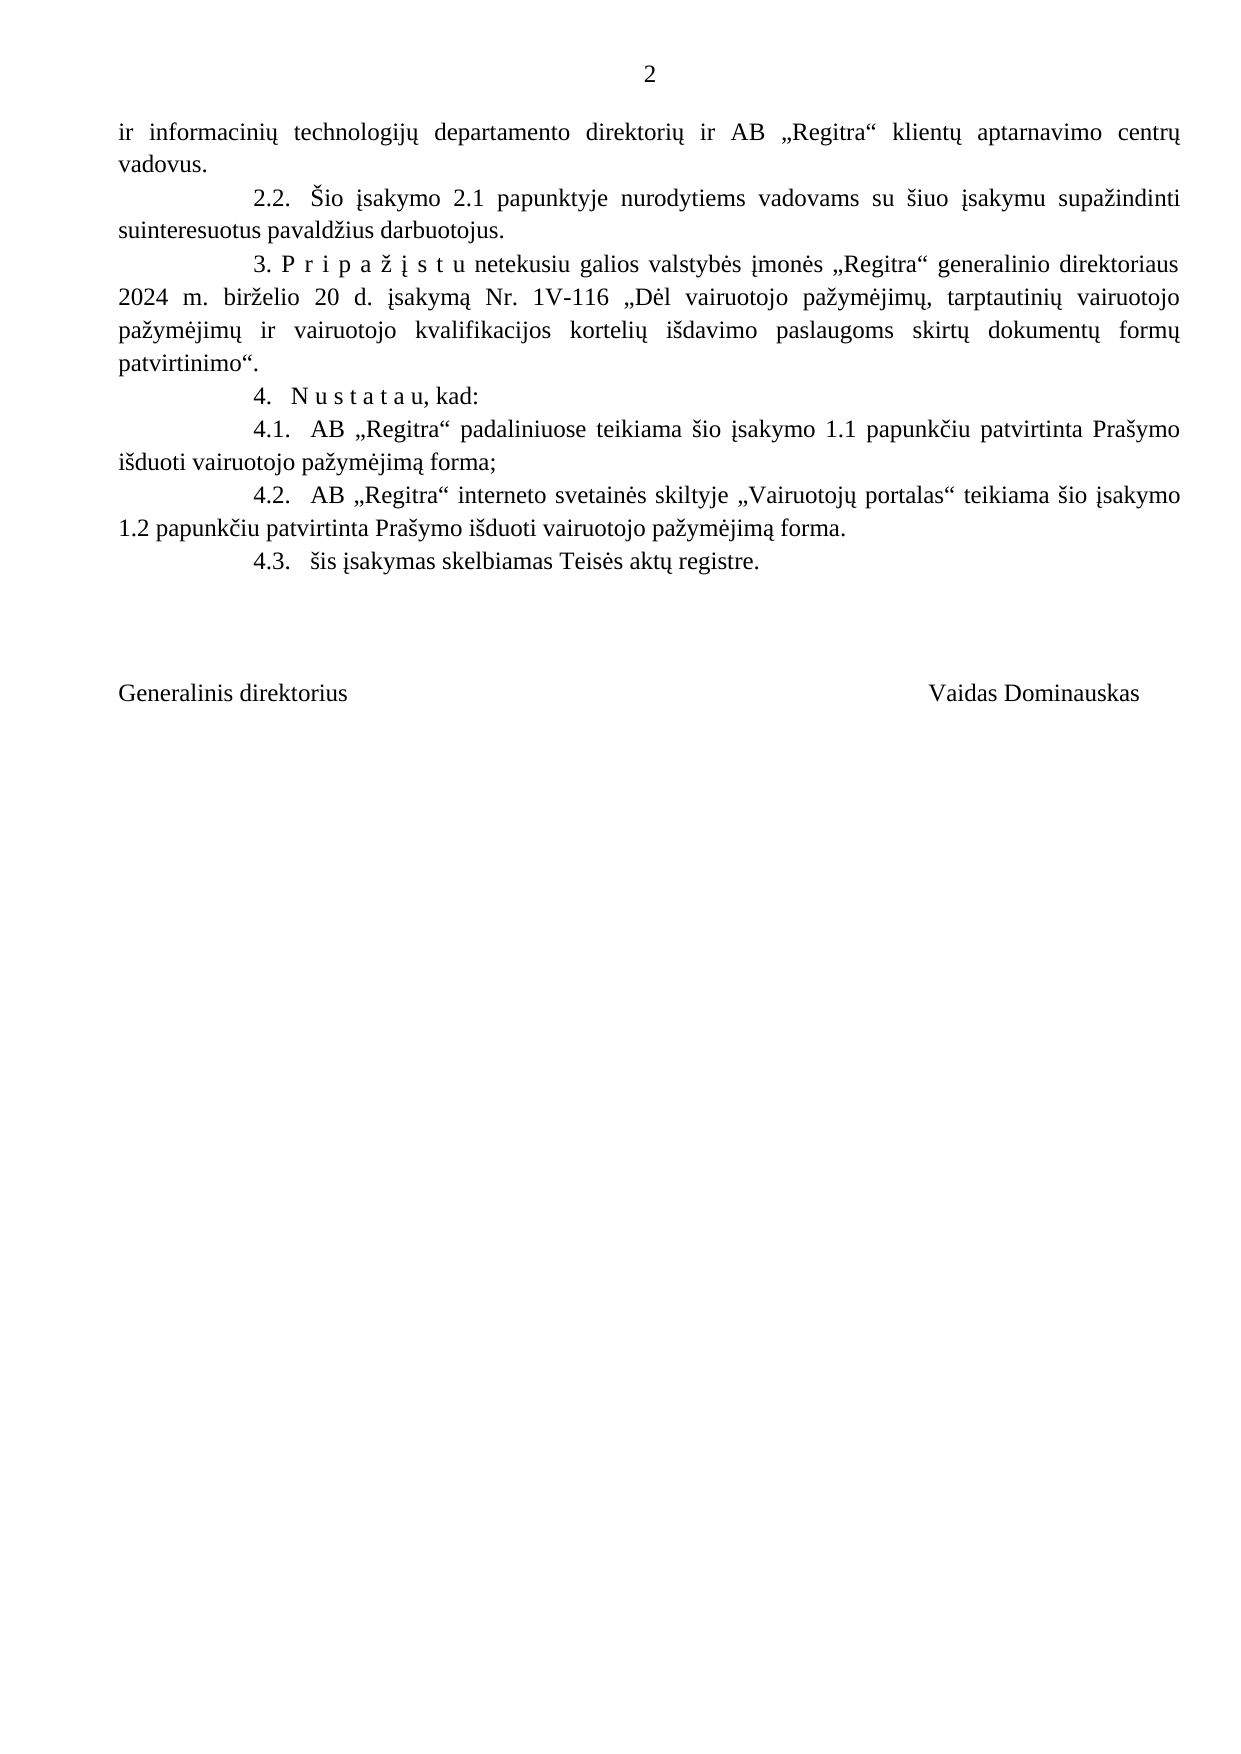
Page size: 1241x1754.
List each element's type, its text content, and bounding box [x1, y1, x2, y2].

text ir informacinių technologijų departamento direktorių ir AB „Regitra“ klientų aptarnavimo centrų vadovus. [118, 117, 1181, 178]
text 4.1. AB „Regitra“ padaliniuose teikiama šio įsakymo 1.1 papunkčiu patvirtinta Prašymo išduoti vairuotojo pažymėjimą forma; [118, 414, 1181, 476]
text 2.2. Šio įsakymo 2.1 papunktyje nurodytiems vadovams su šiuo įsakymu supažindinti suinteresuotus pavaldžius darbuotojus. [118, 183, 1181, 244]
text Generalinis direktorius Vaidas Dominauskas [118, 678, 1181, 707]
text 4.3. šis įsakymas skelbiamas Teisės aktų registre. [118, 546, 1181, 574]
text 3. P r i p a ž į s t u netekusiu galios valstybės įmonės „Regitra“ generalinio direktoriaus 2024 m. birželio 20 d. įsakymą Nr. 1V-116 „Dėl vairuotojo pažymėjimų, tarptautinių vairuotojo pažymėjimų ir vairuotojo kvalifikacijos kortelių išdavimo paslaugoms skirtų dokumentų formų patvirtinimo“. [118, 249, 1181, 376]
text 4.2. AB „Regitra“ interneto svetainės skiltyje „Vairuotojų portalas“ teikiama šio įsakymo 1.2 papunkčiu patvirtinta Prašymo išduoti vairuotojo pažymėjimą forma. [118, 480, 1181, 542]
text 4. N u s t a t a u, kad: [253, 381, 1181, 409]
